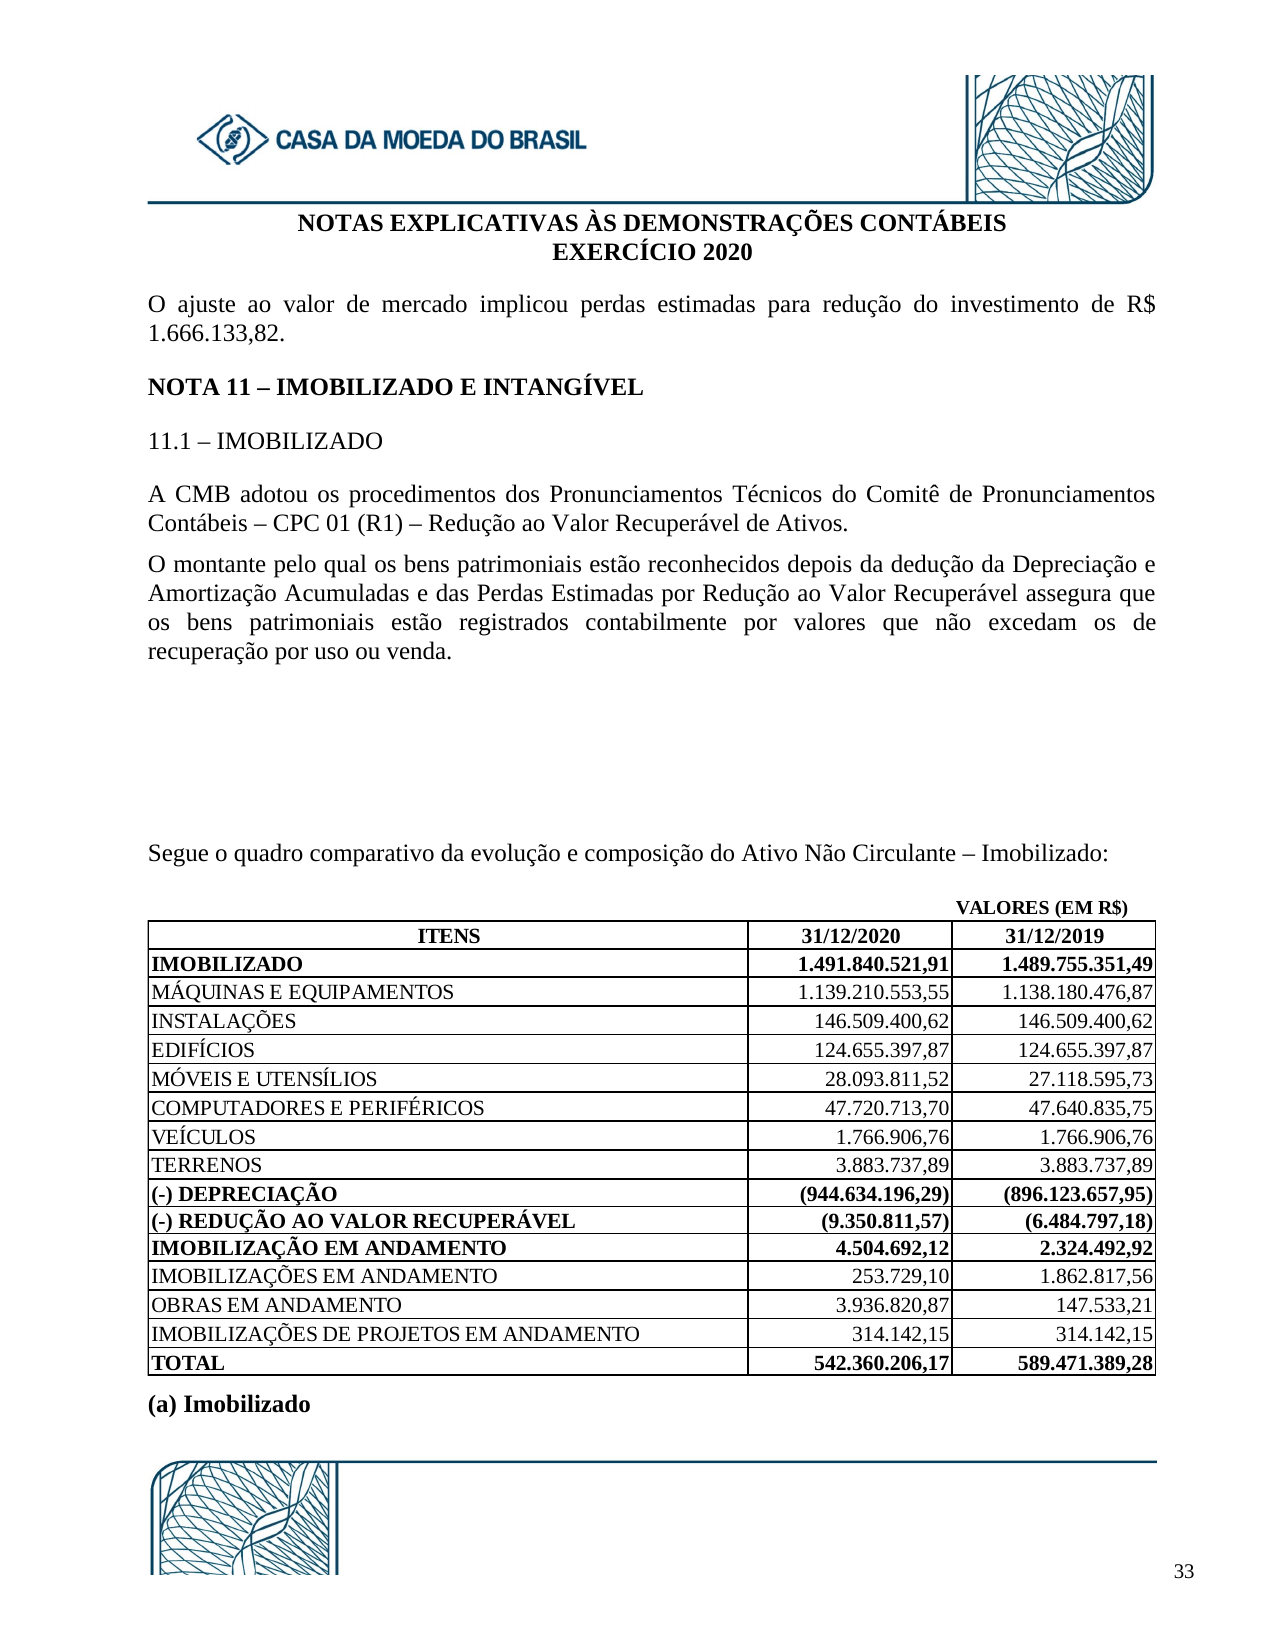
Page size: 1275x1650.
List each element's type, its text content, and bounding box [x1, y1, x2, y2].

text Segue o quadro comparativo da evolução e composição do Ativo Não Circulante – Imobilizado: [148, 838, 1157, 867]
text (a) Imobilizado [148, 1389, 1157, 1418]
text 11.1 – IMOBILIZADO [148, 426, 1157, 454]
text O ajuste ao valor de mercado implicou perdas estimadas para redução do investimento de R$ 1.666.133,82. [148, 289, 1157, 347]
text O montante pelo qual os bens patrimoniais estão reconhecidos depois da dedução da Depreciação e Amortização Acumuladas e das Perdas Estimadas por Redução ao Valor Recuperável assegura que os bens patrimoniais estão registrados contabilmente por valores que não excedam os de recuperação por uso ou venda. [148, 549, 1157, 664]
text A CMB adotou os procedimentos dos Pronunciamentos Técnicos do Comitê de Pronunciamentos Contábeis – CPC 01 (R1) – Redução ao Valor Recuperável de Ativos. [148, 479, 1157, 537]
text NOTA 11 – IMOBILIZADO E INTANGÍVEL [148, 372, 1157, 401]
